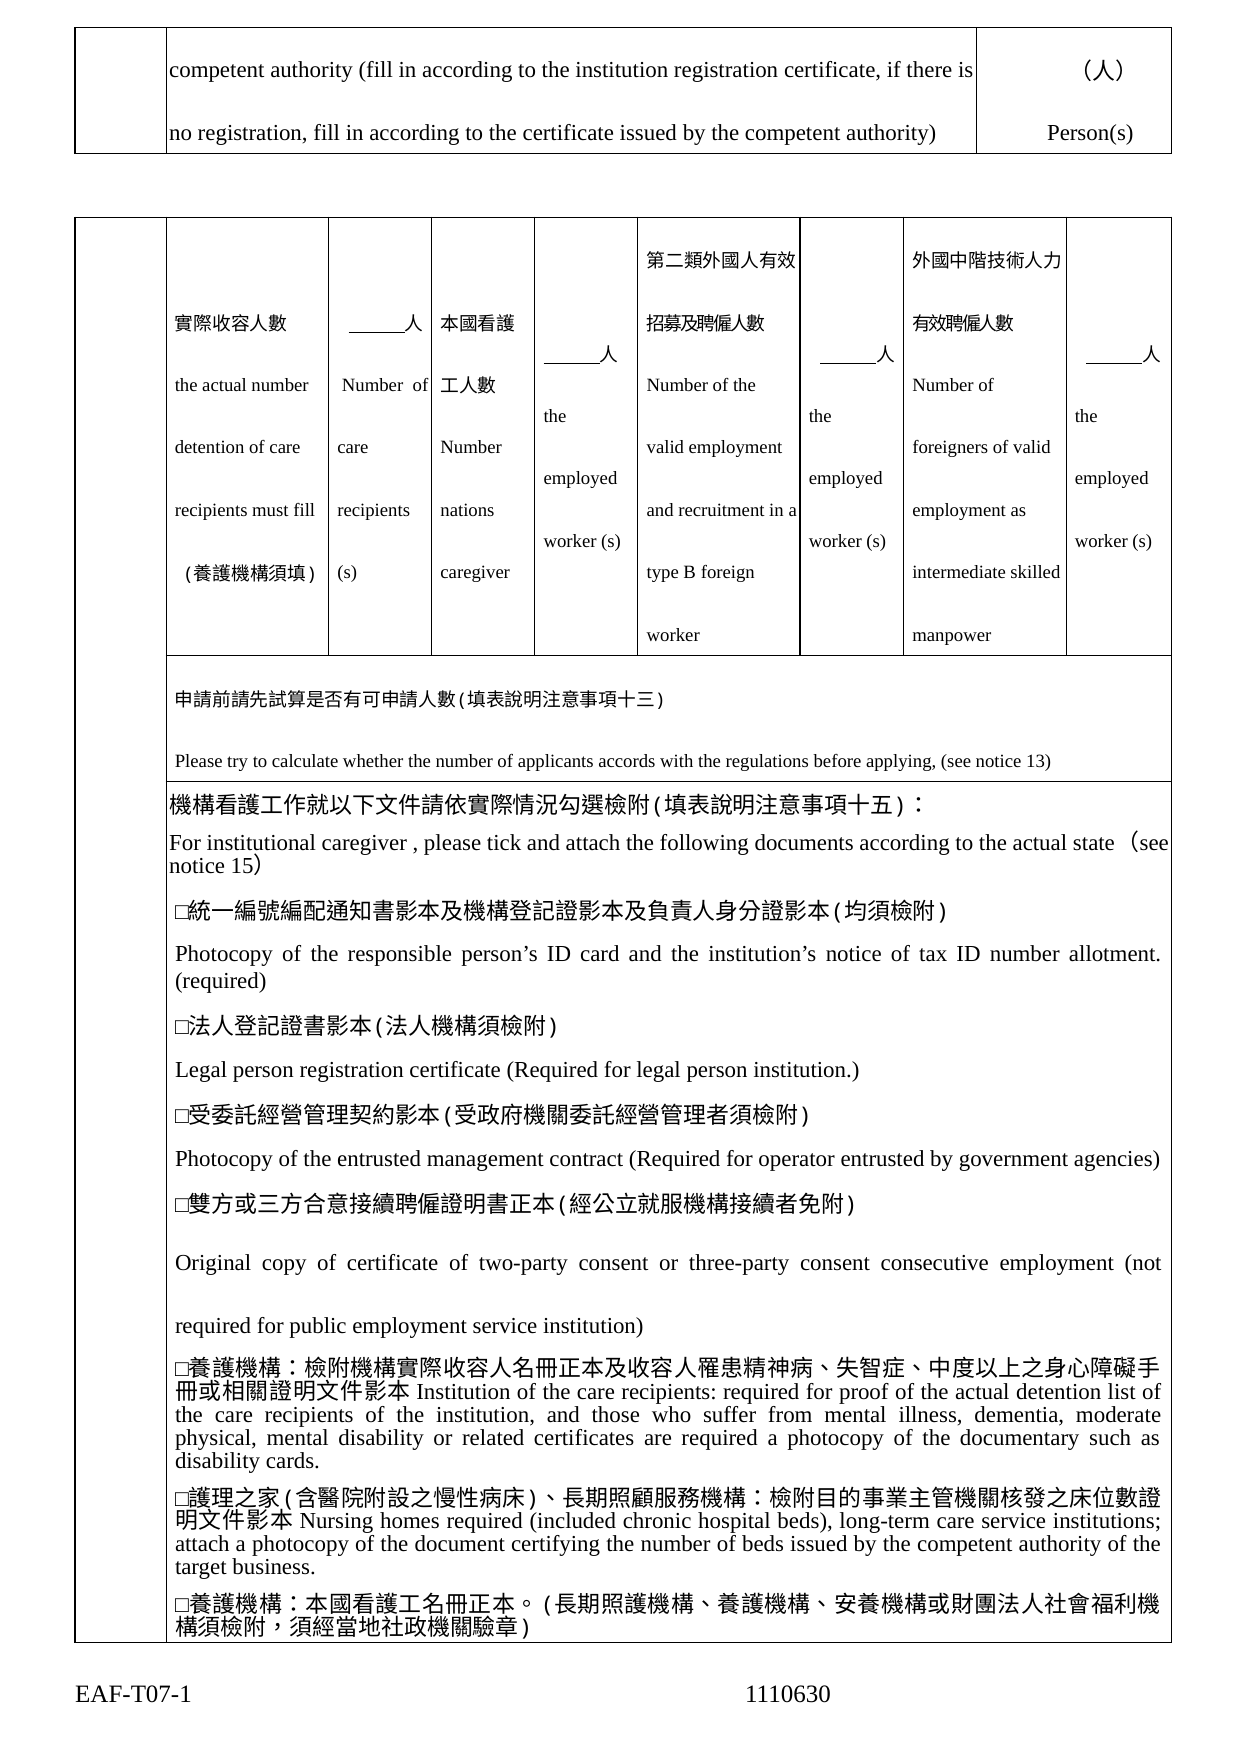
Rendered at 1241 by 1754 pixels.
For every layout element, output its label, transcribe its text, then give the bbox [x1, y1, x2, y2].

table_header 第二類外國人有效招募及聘僱人數 Number of the valid employment and recruitment in a type B foreign worker [638, 218, 799, 655]
table_header 本國看護工人數 Number nations caregiver [432, 218, 534, 655]
table_header 人 the employed worker (s) [1067, 218, 1171, 655]
table_header 人 Number of care recipients (s) [329, 218, 431, 655]
table_cell （人） Person(s) [977, 28, 1171, 153]
table_cell 機構看護工作就以下文件請依實際情況勾選檢附(填表說明注意事項十五)： For institutional caregiver , please tick and attach the following documents according to the actual state（see notice 15） □統一編號編配通知書影本及機構登記證影本及負責人身分證影本(均須檢附) Photocopy of the responsible person’s ID card and the institution’s notice of tax ID number allotment. (required) □法人登記證書影本(法人機構須檢附) Legal person registration certificate (Required for legal person institution.) □受委託經營管理契約影本(受政府機關委託經營管理者須檢附) Photocopy of the entrusted management contract (Required for operator entrusted by government agencies) □雙方或三方合意接續聘僱證明書正本(經公立就服機構接續者免附) Original copy of certificate of two-party consent or three-party consent consecutive employment (not required for public employment service institution) □養護機構：檢附機構實際收容人名冊正本及收容人罹患精神病、失智症、中度以上之身心障礙手冊或相關證明文件影本Institution of the care recipients: required for proof of the actual detention list of the care recipients of the institution, and those who suffer from mental illness, dementia, moderate physical, mental disability or related certificates are required a photocopy of the documentary such as disability cards. □護理之家(含醫院附設之慢性病床)、長期照顧服務機構：檢附目的事業主管機關核發之床位數證明文件影本Nursing homes required (included chronic hospital beds), long-term care service institutions; attach a photocopy of the document certifying the number of beds issued by the competent authority of the target business. □養護機構：本國看護工名冊正本。(長期照護機構、養護機構、安養機構或財團法人社會福利機構須檢附，須經當地社政機關驗章) [167, 782, 1171, 1642]
table_cell competent authority (fill in according to the institution registration certificate, if there is no registration, fill in according to the certificate issued by the competent authority) [167, 28, 976, 153]
table_header [76, 28, 166, 153]
table_header [76, 218, 166, 1642]
table_header 人 the employed worker (s) [535, 218, 637, 655]
table_header 實際收容人數 the actual number detention of care recipients must fill (養護機構須填) [167, 218, 328, 655]
table_header 外國中階技術人力有效聘僱人數 Number of foreigners of valid employment as intermediate skilled manpower [904, 218, 1066, 655]
table_header 人 the employed worker (s) [801, 218, 903, 655]
table_cell 申請前請先試算是否有可申請人數(填表說明注意事項十三) Please try to calculate whether the number of applicants accords with the regulations before applying, (see notice 13) [167, 656, 1171, 781]
